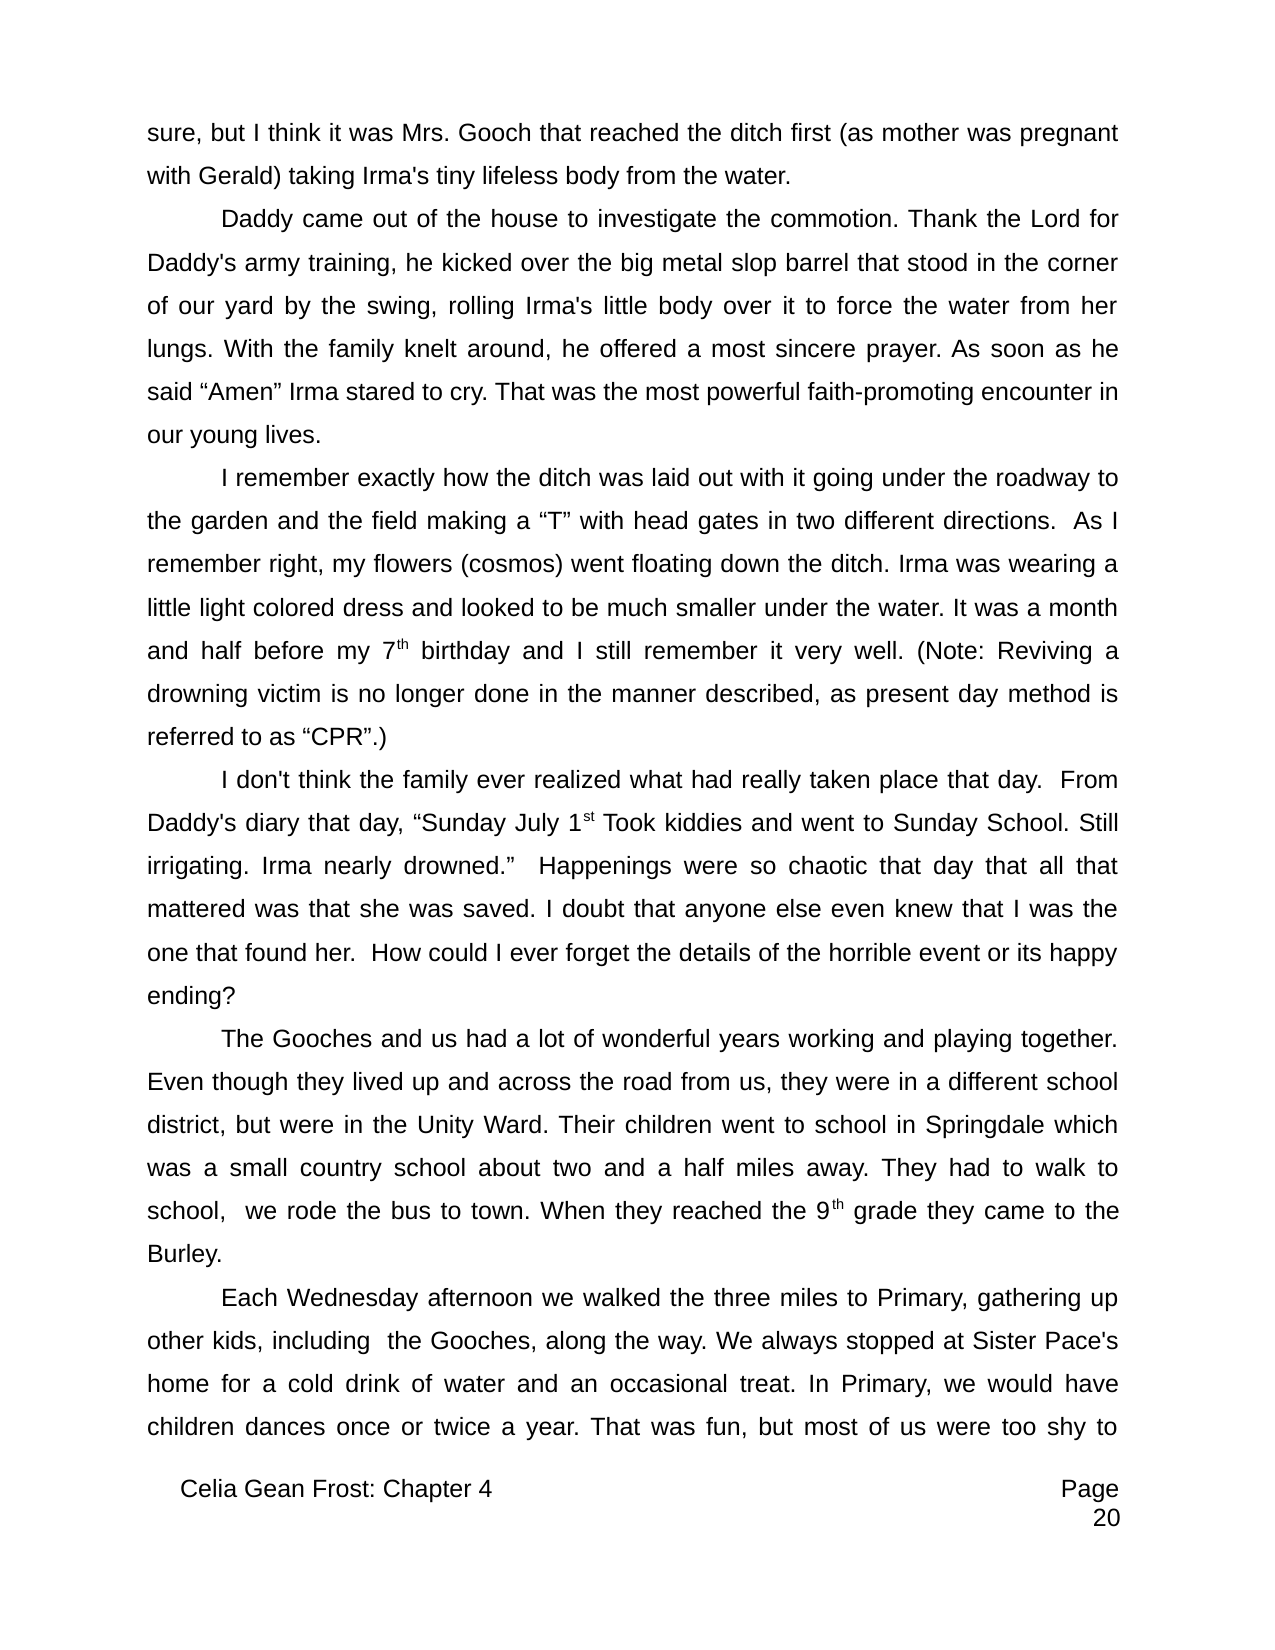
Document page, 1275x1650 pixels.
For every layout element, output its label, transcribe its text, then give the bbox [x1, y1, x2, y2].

text The Gooches and us had a lot of wonderful years working and playing together. Even though they lived up and across the road from us, they were in a different school district, but were in the Unity Ward. Their children went to school in Springdale which was a small country school about two and a half miles away. They had to walk to school, we rode the bus to town. When they reached the 9th grade they came to the Burley. [147, 1024, 1120, 1268]
text I don't think the family ever realized what had really taken place that day. From Daddy's diary that day, “Sunday July 1st Took kiddies and went to Sunday School. Still irrigating. Irma nearly drowned.” Happenings were so chaotic that day that all that mattered was that she was saved. I doubt that anyone else even knew that I was the one that found her. How could I ever forget the details of the horrible event or its happy ending? [147, 765, 1120, 1009]
text Each Wednesday afternoon we walked the three miles to Primary, gathering up other kids, including the Gooches, along the way. We always stopped at Sister Pace's home for a cold drink of water and an occasional treat. In Primary, we would have children dances once or twice a year. That was fun, but most of us were too shy to [147, 1282, 1120, 1441]
text sure, but I think it was Mrs. Gooch that reached the ditch first (as mother was pregnant with Gerald) taking Irma's tiny lifeless body from the water. [147, 118, 1120, 190]
text Daddy came out of the house to investigate the commotion. Thank the Lord for Daddy's army training, he kicked over the big metal slop barrel that stood in the corner of our yard by the swing, rolling Irma's little body over it to force the water from her lungs. With the family knelt around, he offered a most sincere prayer. As soon as he said “Amen” Irma stared to cry. That was the most powerful faith-promoting encounter in our young lives. [147, 204, 1120, 449]
text I remember exactly how the ditch was laid out with it going under the roadway to the garden and the field making a “T” with head gates in two different directions. As I remember right, my flowers (cosmos) went floating down the ditch. Irma was wearing a little light colored dress and looked to be much smaller under the water. It was a month and half before my 7th birthday and I still remember it very well. (Note: Reviving a drowning victim is no longer done in the manner described, as present day method is referred to as “CPR”.) [147, 463, 1120, 751]
